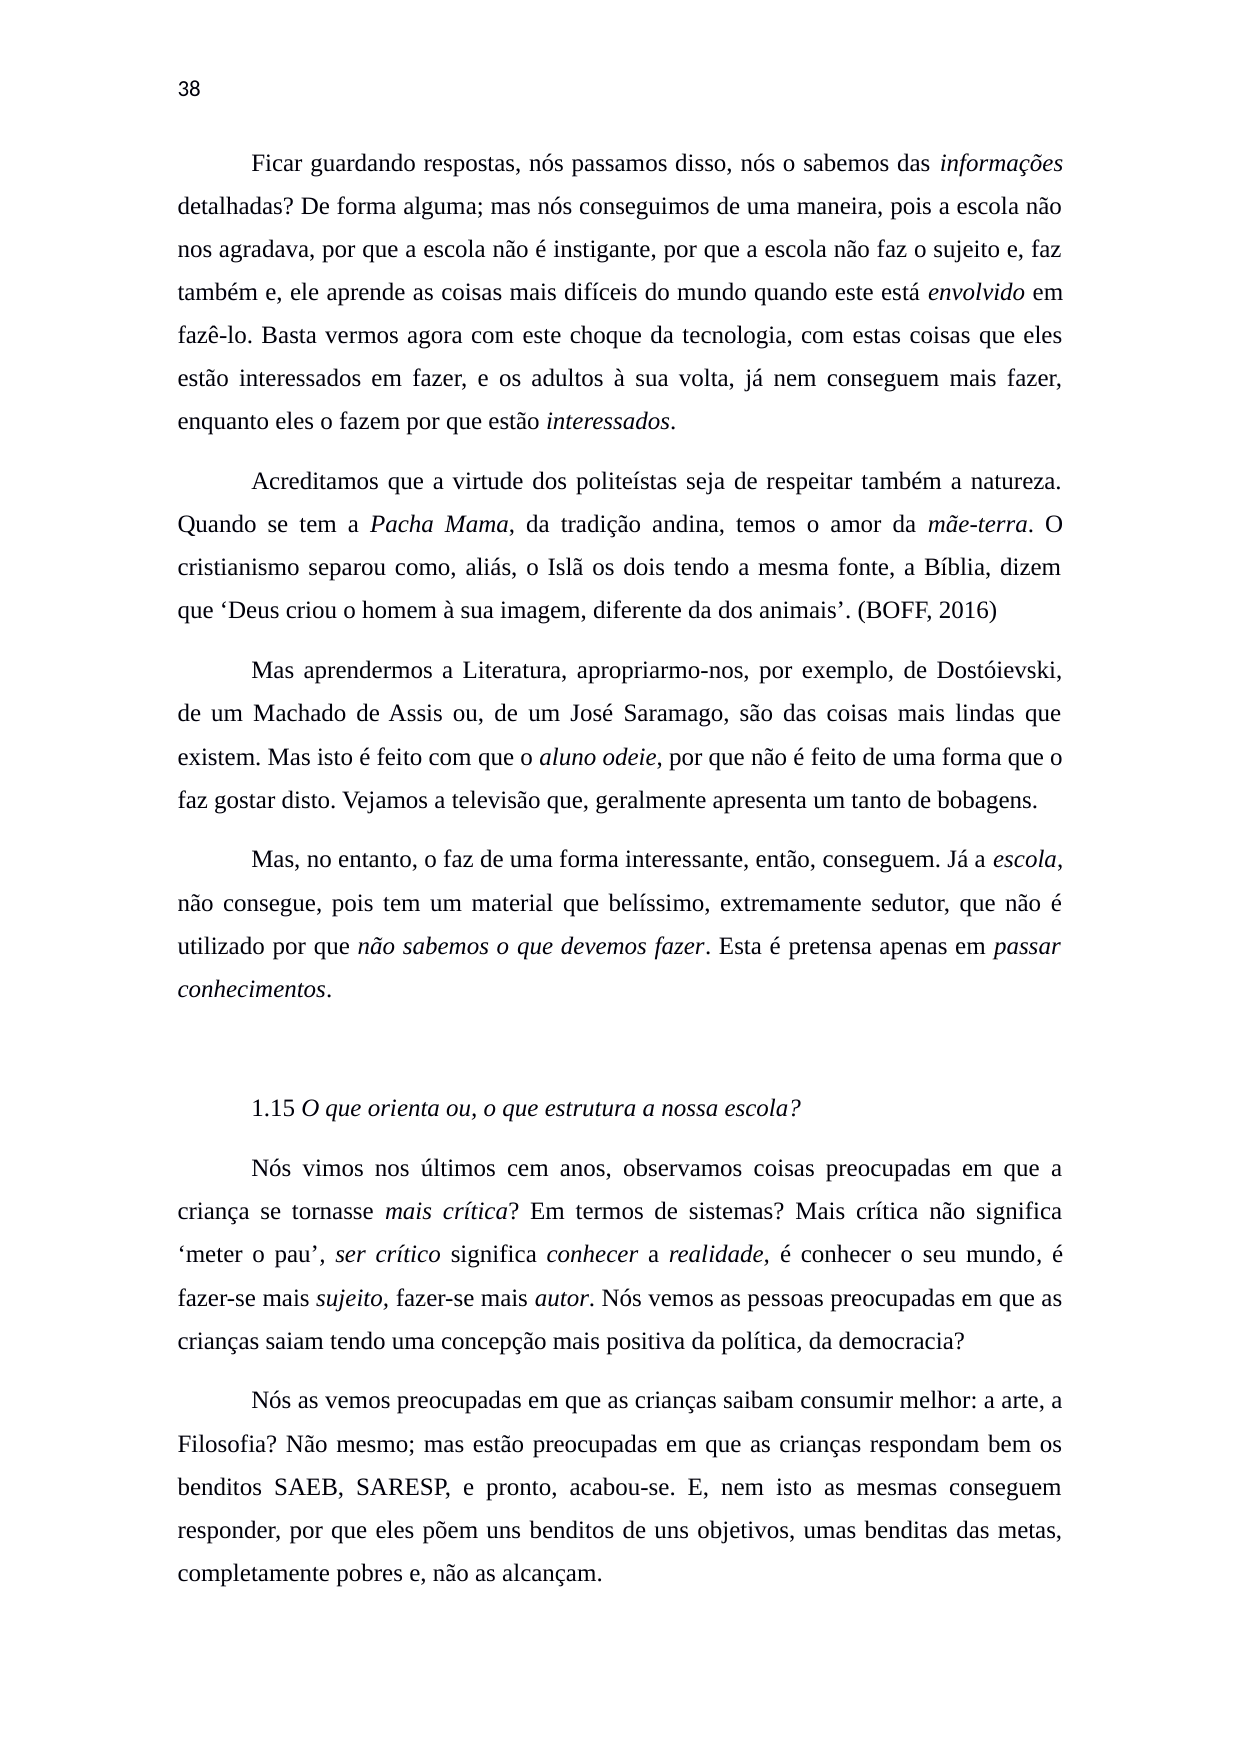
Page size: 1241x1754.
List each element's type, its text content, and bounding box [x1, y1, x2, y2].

text 1.15 O que orienta ou, o que estrutura a nossa escola? [177, 1093, 1063, 1122]
text Ficar guardando respostas, nós passamos disso, nós o sabemos das informações detalhadas? De forma alguma; mas nós conseguimos de uma maneira, pois a escola não nos agradava, por que a escola não é instigante, por que a escola não faz o sujeito e, faz também e, ele aprende as coisas mais difíceis do mundo quando este está envolvido em fazê-lo. Basta vermos agora com este choque da tecnologia, com estas coisas que eles estão interessados em fazer, e os adultos à sua volta, já nem conseguem mais fazer, enquanto eles o fazem por que estão interessados. [177, 148, 1063, 435]
text Acreditamos que a virtude dos politeístas seja de respeitar também a natureza. Quando se tem a Pacha Mama, da tradição andina, temos o amor da mãe-terra. O cristianismo separou como, aliás, o Islã os dois tendo a mesma fonte, a Bíblia, dizem que ‘Deus criou o homem à sua imagem, diferente da dos animais’. (BOFF, 2016) [177, 466, 1063, 624]
text Nós as vemos preocupadas em que as crianças saibam consumir melhor: a arte, a Filosofia? Não mesmo; mas estão preocupadas em que as crianças respondam bem os benditos SAEB, SARESP, e pronto, acabou-se. E, nem isto as mesmas conseguem responder, por que eles põem uns benditos de uns objetivos, umas benditas das metas, completamente pobres e, não as alcançam. [177, 1386, 1063, 1587]
text Nós vimos nos últimos cem anos, observamos coisas preocupadas em que a criança se tornasse mais crítica? Em termos de sistemas? Mais crítica não significa ‘meter o pau’, ser crítico significa conhecer a realidade, é conhecer o seu mundo, é fazer-se mais sujeito, fazer-se mais autor. Nós vemos as pessoas preocupadas em que as crianças saiam tendo uma concepção mais positiva da política, da democracia? [177, 1153, 1063, 1354]
text Mas, no entanto, o faz de uma forma interessante, então, conseguem. Já a escola, não consegue, pois tem um material que belíssimo, extremamente sedutor, que não é utilizado por que não sabemos o que devemos fazer. Esta é pretensa apenas em passar conhecimentos. [177, 844, 1063, 1003]
text Mas aprendermos a Literatura, apropriarmo-nos, por exemplo, de Dostóievski, de um Machado de Assis ou, de um José Saramago, são das coisas mais lindas que existem. Mas isto é feito com que o aluno odeie, por que não é feito de uma forma que o faz gostar disto. Vejamos a televisão que, geralmente apresenta um tanto de bobagens. [177, 655, 1063, 813]
